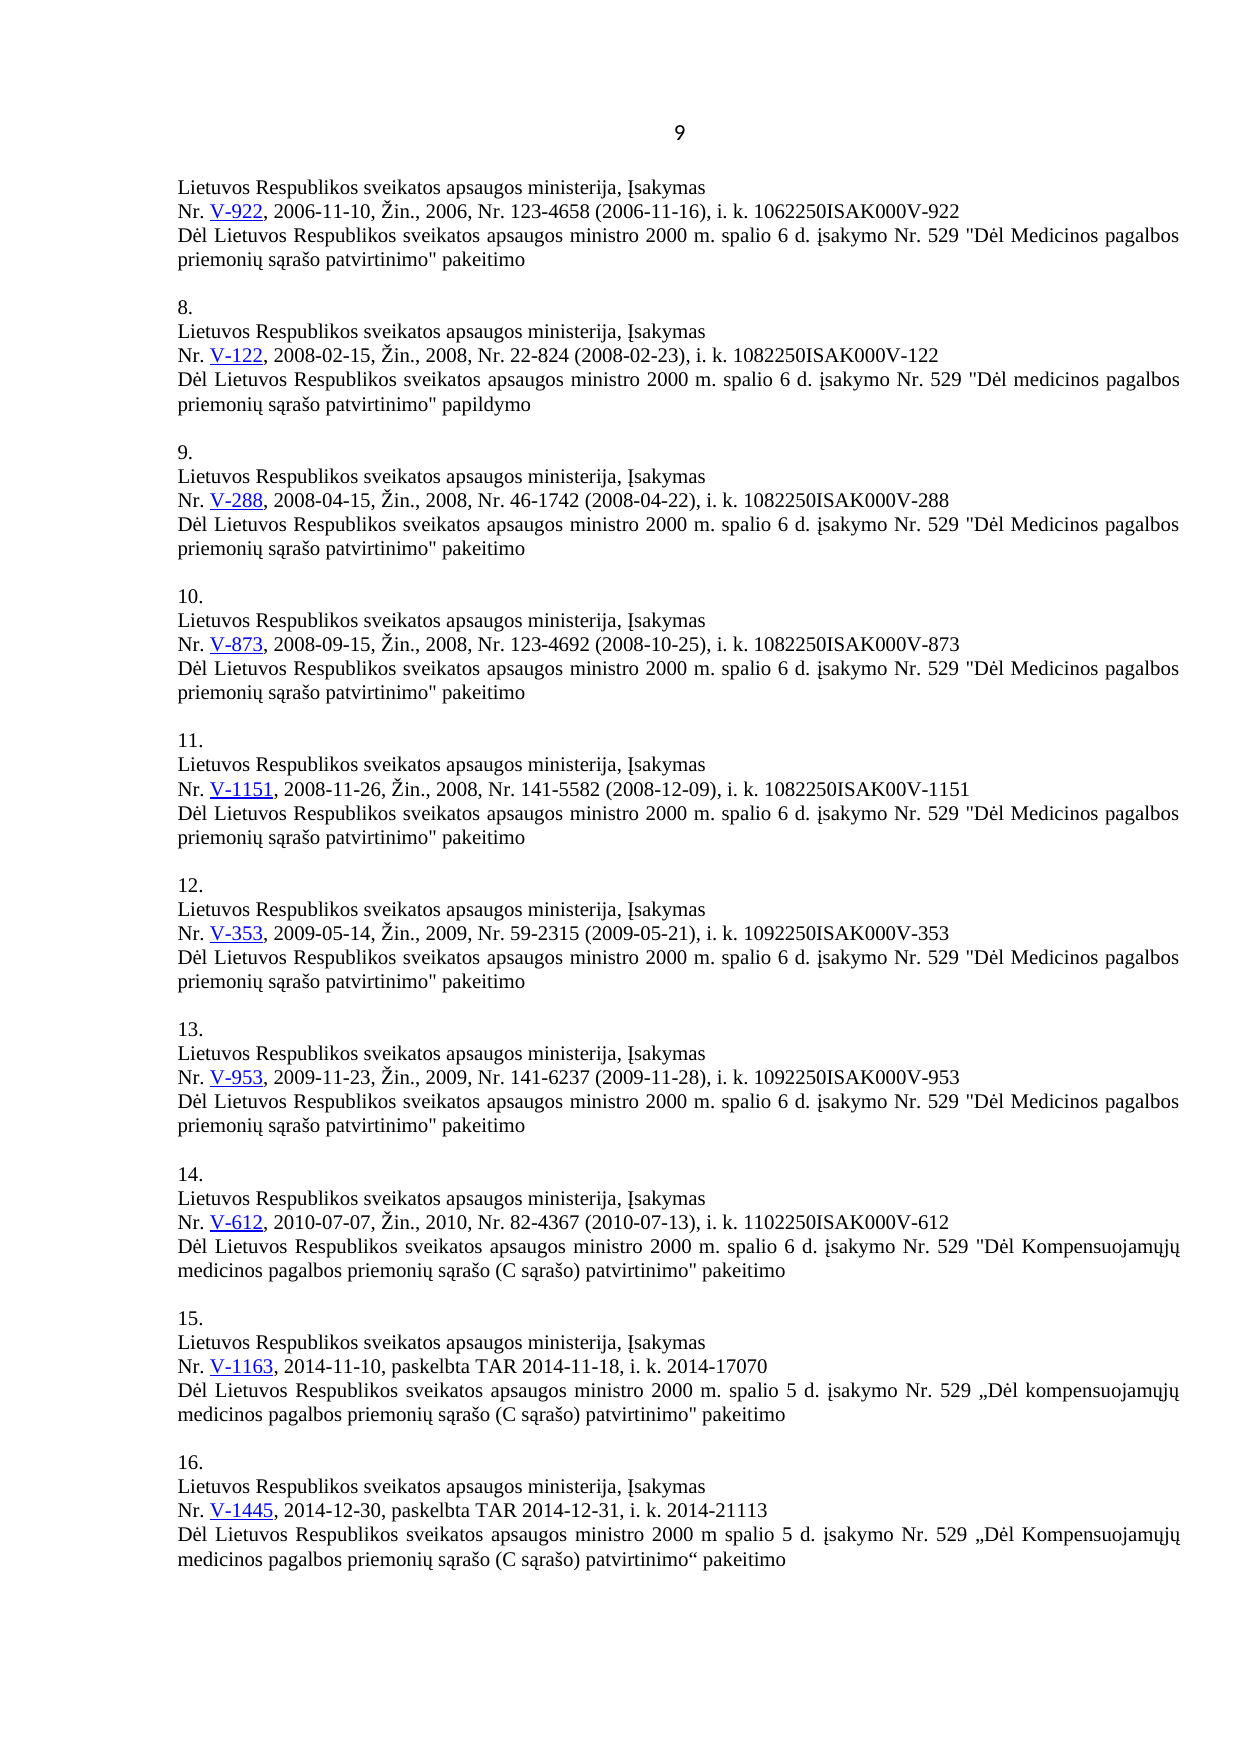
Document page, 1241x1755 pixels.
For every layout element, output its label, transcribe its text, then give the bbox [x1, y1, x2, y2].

text Dėl Lietuvos Respublikos sveikatos apsaugos ministro 2000 m. spalio 6 d. įsakymo Nr. 529 "Dėl medicinos pagalbos priemonių sąrašo patvirtinimo" papildymo [177, 367, 1181, 416]
text Lietuvos Respublikos sveikatos apsaugos ministerija, Įsakymas [177, 752, 1181, 776]
text Dėl Lietuvos Respublikos sveikatos apsaugos ministro 2000 m. spalio 6 d. įsakymo Nr. 529 "Dėl Medicinos pagalbos priemonių sąrašo patvirtinimo" pakeitimo [177, 1089, 1181, 1137]
text Lietuvos Respublikos sveikatos apsaugos ministerija, Įsakymas [177, 175, 1181, 199]
text Nr. V-873, 2008-09-15, Žin., 2008, Nr. 123-4692 (2008-10-25), i. k. 1082250ISAK000V-873 [177, 632, 1181, 656]
text 16. [177, 1450, 1181, 1474]
text 14. [177, 1161, 1181, 1186]
text Dėl Lietuvos Respublikos sveikatos apsaugos ministro 2000 m. spalio 5 d. įsakymo Nr. 529 „Dėl kompensuojamųjų medicinos pagalbos priemonių sąrašo (C sąrašo) patvirtinimo" pakeitimo [177, 1378, 1181, 1426]
text Dėl Lietuvos Respublikos sveikatos apsaugos ministro 2000 m. spalio 6 d. įsakymo Nr. 529 "Dėl Medicinos pagalbos priemonių sąrašo patvirtinimo" pakeitimo [177, 945, 1181, 993]
text Nr. V-922, 2006-11-10, Žin., 2006, Nr. 123-4658 (2006-11-16), i. k. 1062250ISAK000V-922 [177, 199, 1181, 223]
text Lietuvos Respublikos sveikatos apsaugos ministerija, Įsakymas [177, 319, 1181, 343]
text 9. [177, 439, 1181, 464]
text Lietuvos Respublikos sveikatos apsaugos ministerija, Įsakymas [177, 464, 1181, 488]
text Lietuvos Respublikos sveikatos apsaugos ministerija, Įsakymas [177, 608, 1181, 632]
text 10. [177, 584, 1181, 608]
text Nr. V-122, 2008-02-15, Žin., 2008, Nr. 22-824 (2008-02-23), i. k. 1082250ISAK000V-122 [177, 343, 1181, 367]
text Lietuvos Respublikos sveikatos apsaugos ministerija, Įsakymas [177, 1330, 1181, 1354]
text Lietuvos Respublikos sveikatos apsaugos ministerija, Įsakymas [177, 1186, 1181, 1209]
text 13. [177, 1017, 1181, 1041]
text Nr. V-612, 2010-07-07, Žin., 2010, Nr. 82-4367 (2010-07-13), i. k. 1102250ISAK000V-612 [177, 1209, 1181, 1234]
text Dėl Lietuvos Respublikos sveikatos apsaugos ministro 2000 m. spalio 6 d. įsakymo Nr. 529 "Dėl Medicinos pagalbos priemonių sąrašo patvirtinimo" pakeitimo [177, 801, 1181, 849]
text 12. [177, 873, 1181, 897]
text Nr. V-1163, 2014-11-10, paskelbta TAR 2014-11-18, i. k. 2014-17070 [177, 1354, 1181, 1378]
text Dėl Lietuvos Respublikos sveikatos apsaugos ministro 2000 m. spalio 6 d. įsakymo Nr. 529 "Dėl Kompensuojamųjų medicinos pagalbos priemonių sąrašo (C sąrašo) patvirtinimo" pakeitimo [177, 1234, 1181, 1282]
text Nr. V-353, 2009-05-14, Žin., 2009, Nr. 59-2315 (2009-05-21), i. k. 1092250ISAK000V-353 [177, 921, 1181, 945]
text 15. [177, 1306, 1181, 1330]
text Dėl Lietuvos Respublikos sveikatos apsaugos ministro 2000 m. spalio 6 d. įsakymo Nr. 529 "Dėl Medicinos pagalbos priemonių sąrašo patvirtinimo" pakeitimo [177, 512, 1181, 560]
text Nr. V-1445, 2014-12-30, paskelbta TAR 2014-12-31, i. k. 2014-21113 [177, 1498, 1181, 1522]
text Dėl Lietuvos Respublikos sveikatos apsaugos ministro 2000 m. spalio 6 d. įsakymo Nr. 529 "Dėl Medicinos pagalbos priemonių sąrašo patvirtinimo" pakeitimo [177, 223, 1181, 271]
text Nr. V-953, 2009-11-23, Žin., 2009, Nr. 141-6237 (2009-11-28), i. k. 1092250ISAK000V-953 [177, 1065, 1181, 1089]
text Lietuvos Respublikos sveikatos apsaugos ministerija, Įsakymas [177, 1474, 1181, 1498]
text Lietuvos Respublikos sveikatos apsaugos ministerija, Įsakymas [177, 897, 1181, 921]
text Nr. V-288, 2008-04-15, Žin., 2008, Nr. 46-1742 (2008-04-22), i. k. 1082250ISAK000V-288 [177, 488, 1181, 512]
text Nr. V-1151, 2008-11-26, Žin., 2008, Nr. 141-5582 (2008-12-09), i. k. 1082250ISAK00V-1151 [177, 776, 1181, 801]
text 8. [177, 295, 1181, 319]
text Lietuvos Respublikos sveikatos apsaugos ministerija, Įsakymas [177, 1041, 1181, 1065]
text 11. [177, 728, 1181, 752]
text Dėl Lietuvos Respublikos sveikatos apsaugos ministro 2000 m. spalio 6 d. įsakymo Nr. 529 "Dėl Medicinos pagalbos priemonių sąrašo patvirtinimo" pakeitimo [177, 656, 1181, 704]
text Dėl Lietuvos Respublikos sveikatos apsaugos ministro 2000 m spalio 5 d. įsakymo Nr. 529 „Dėl Kompensuojamųjų medicinos pagalbos priemonių sąrašo (C sąrašo) patvirtinimo“ pakeitimo [177, 1522, 1181, 1571]
